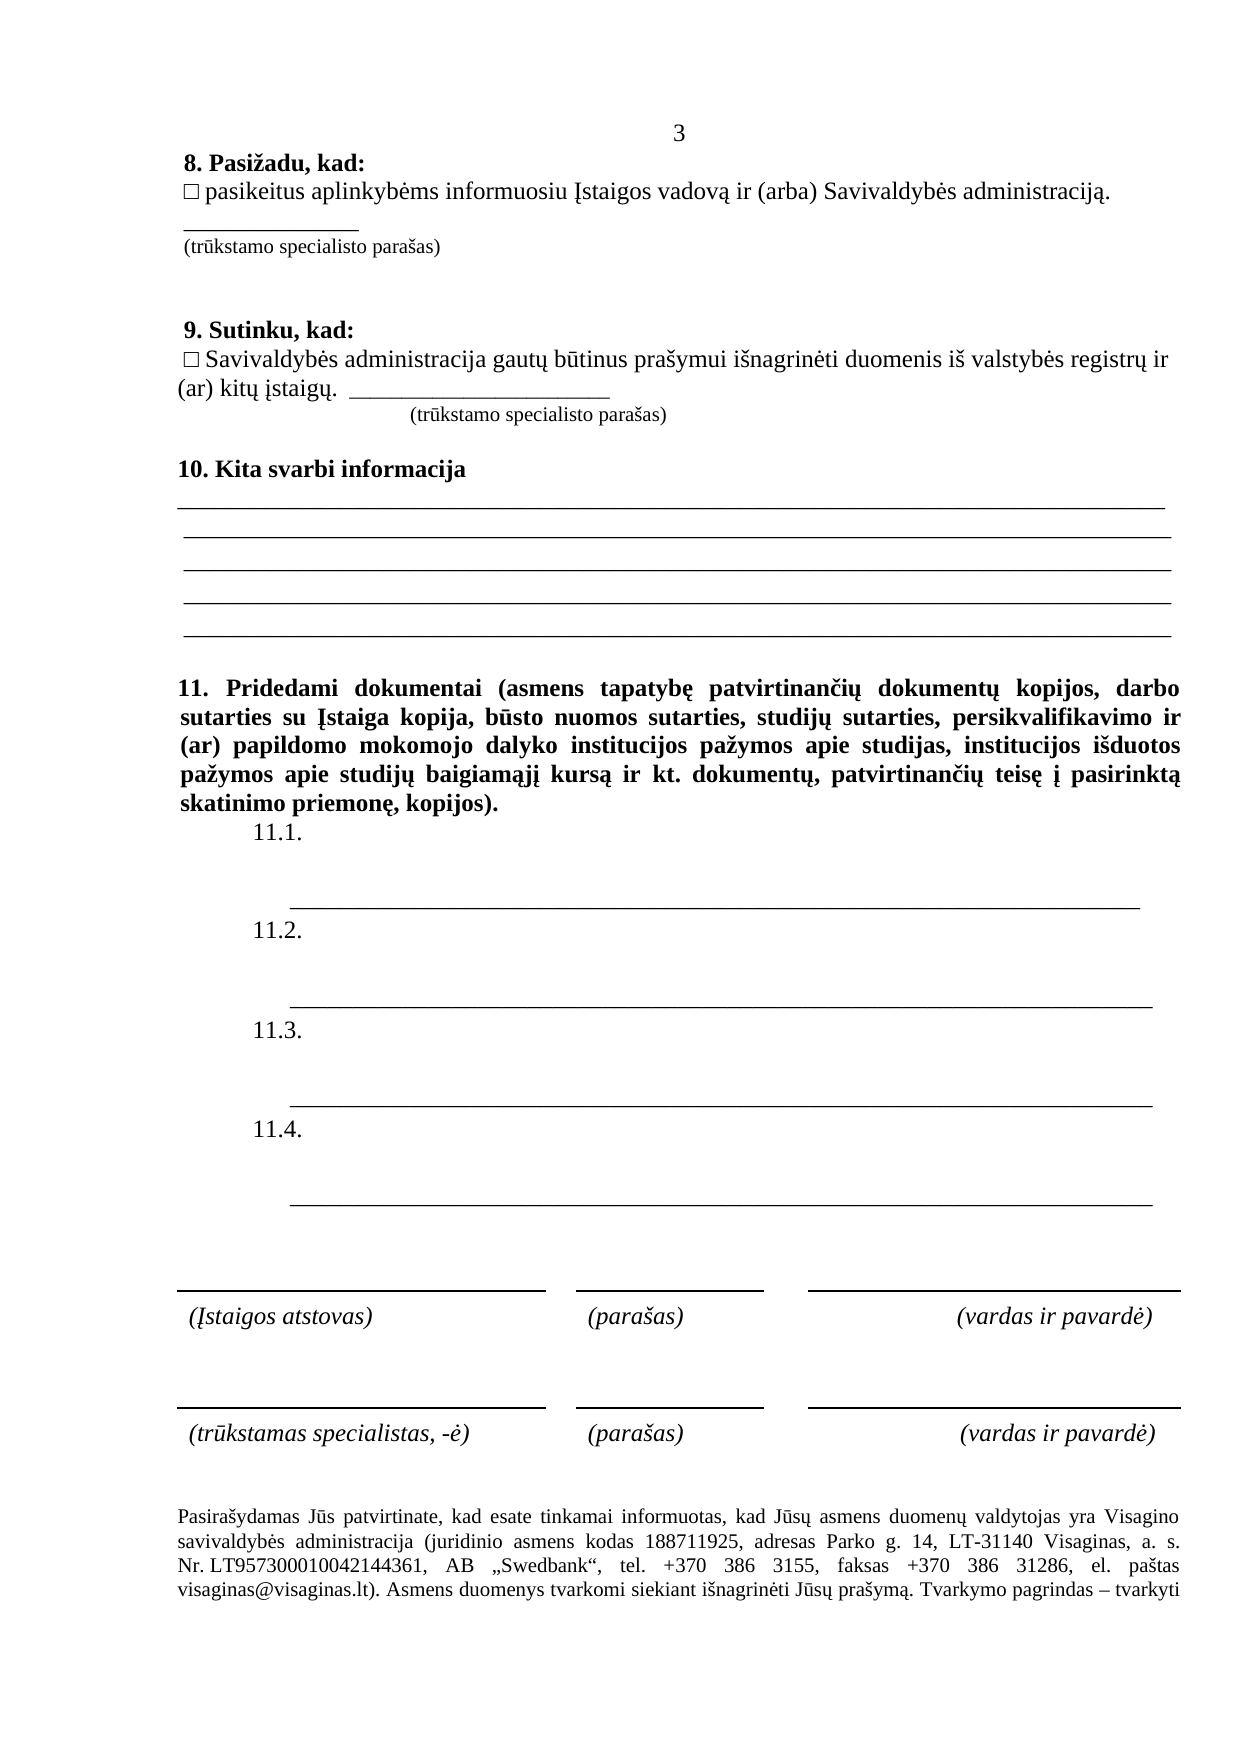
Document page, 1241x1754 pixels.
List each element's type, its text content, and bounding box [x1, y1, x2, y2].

table_cell (Įstaigos atstovas) [177, 1292, 546, 1407]
text □ pasikeitus aplinkybėms informuosiu Įstaigos vadovą ir (arba) Savivaldybės administraciją. [177, 176, 1181, 205]
text □ Savivaldybės administracija gautų būtinus prašymui išnagrinėti duomenis iš valstybės registrų ir (ar) kitų įstaigų. _________________________ [177, 344, 1181, 402]
text (trūkstamo specialisto parašas) [177, 234, 1181, 258]
table_header [576, 1251, 764, 1289]
table_cell [764, 1407, 807, 1447]
text 9. Sutinku, kad: [177, 315, 1181, 344]
text 8. Pasižadu, kad: [177, 148, 1181, 176]
table_cell (trūkstamas specialistas, -ė) [177, 1409, 546, 1447]
text _______________________________________________________________________________ [177, 512, 1181, 541]
text _______________________________________________________________________________ [177, 578, 1181, 607]
table_cell [546, 1407, 576, 1447]
table_cell (parašas) [576, 1292, 764, 1407]
table_cell (vardas ir pavardė) [808, 1292, 1181, 1407]
table_cell [546, 1290, 576, 1407]
text 11.3. _____________________________________________________________________ [252, 1015, 1181, 1109]
table_header [546, 1251, 576, 1289]
text ______________ [177, 205, 1181, 234]
table_header [177, 1251, 546, 1289]
text 11.4. _____________________________________________________________________ [252, 1114, 1181, 1208]
table_header [808, 1251, 1181, 1289]
text Pasirašydamas Jūs patvirtinate, kad esate tinkamai informuotas, kad Jūsų asmens duomenų valdytojas yra Visagino savivaldybės administracija (juridinio asmens kodas 188711925, adresas Parko g. 14, LT-31140 Visaginas, a. s. Nr. LT957300010042144361, AB „Swedbank“, tel. +370 386 3155, faksas +370 386 31286, el. paštas visaginas@visaginas.lt). Asmens duomenys tvarkomi siekiant išnagrinėti Jūsų prašymą. Tvarkymo pagrindas – tvarkyti [177, 1504, 1181, 1601]
text 11.2. _____________________________________________________________________ [252, 916, 1181, 1010]
table_cell (parašas) [576, 1409, 764, 1447]
text _______________________________________________________________________________ [177, 611, 1181, 640]
table_cell (vardas ir pavardė) [808, 1409, 1181, 1447]
text 10. Kita svarbi informacija _______________________________________________________________________________ [177, 454, 1181, 512]
text 11.1. ____________________________________________________________________ [252, 817, 1181, 911]
table_cell [764, 1290, 807, 1407]
text (trūkstamo specialisto parašas) [177, 402, 1181, 426]
text 11. Pridedami dokumentai (asmens tapatybę patvirtinančių dokumentų kopijos, darbo sutarties su Įstaiga kopija, būsto nuomos sutarties, studijų sutarties, persikvalifikavimo ir (ar) papildomo mokomojo dalyko institucijos pažymos apie studijas, institucijos išduotos pažymos apie studijų baigiamąjį kursą ir kt. dokumentų, patvirtinančių teisę į pasirinktą skatinimo priemonę, kopijos). [177, 673, 1181, 817]
table_header [764, 1251, 807, 1289]
text _______________________________________________________________________________ [177, 545, 1181, 574]
